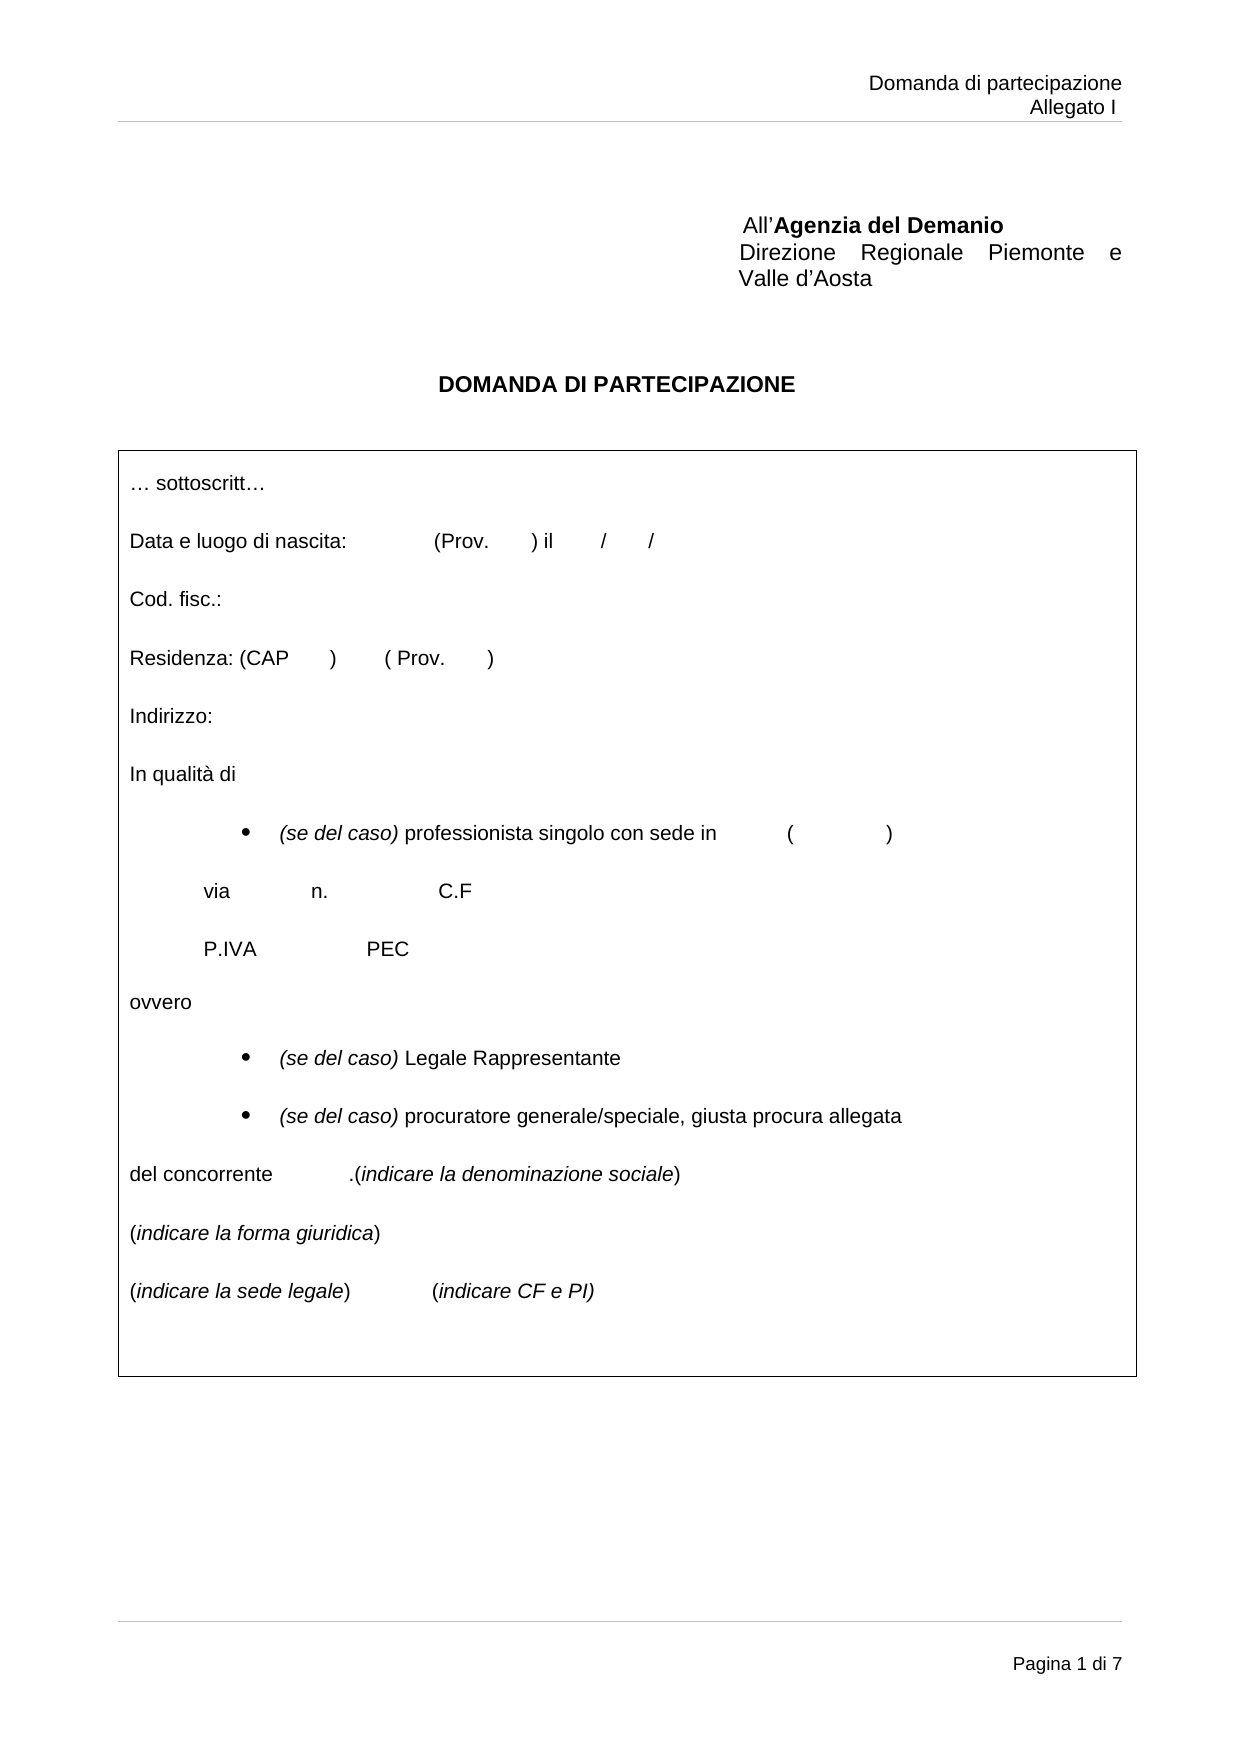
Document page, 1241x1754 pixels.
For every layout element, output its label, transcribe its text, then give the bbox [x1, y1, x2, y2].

text Direzione Regionale Piemonte e Valle d’Aosta [738, 239, 1122, 292]
text All’Agenzia del Demanio [723, 212, 1122, 239]
table_cell del concorrente .(indicare la denominazione sociale) (indicare la forma giuridica) (indicare la sede legale) (indicare CF e PI) [119, 1143, 1136, 1376]
text DOMANDA DI PARTECIPAZIONE [118, 371, 1122, 397]
table_cell Residenza: (CAP ) ( Prov. ) Indirizzo: [119, 626, 1136, 742]
table_cell Cod. fisc.: [119, 568, 1136, 626]
table_cell ovvero (se del caso) Legale Rappresentante (se del caso) procuratore generale/speciale, giusta procura allegata [119, 976, 1136, 1142]
table_cell Data e luogo di nascita: (Prov. ) il / / [119, 509, 1136, 567]
table_cell In qualità di [119, 743, 1136, 801]
table_cell (se del caso) professionista singolo con sede in ( ) via n. C.F P.IVA PEC [119, 801, 1136, 976]
table_header … sottoscritt… [119, 451, 1136, 509]
